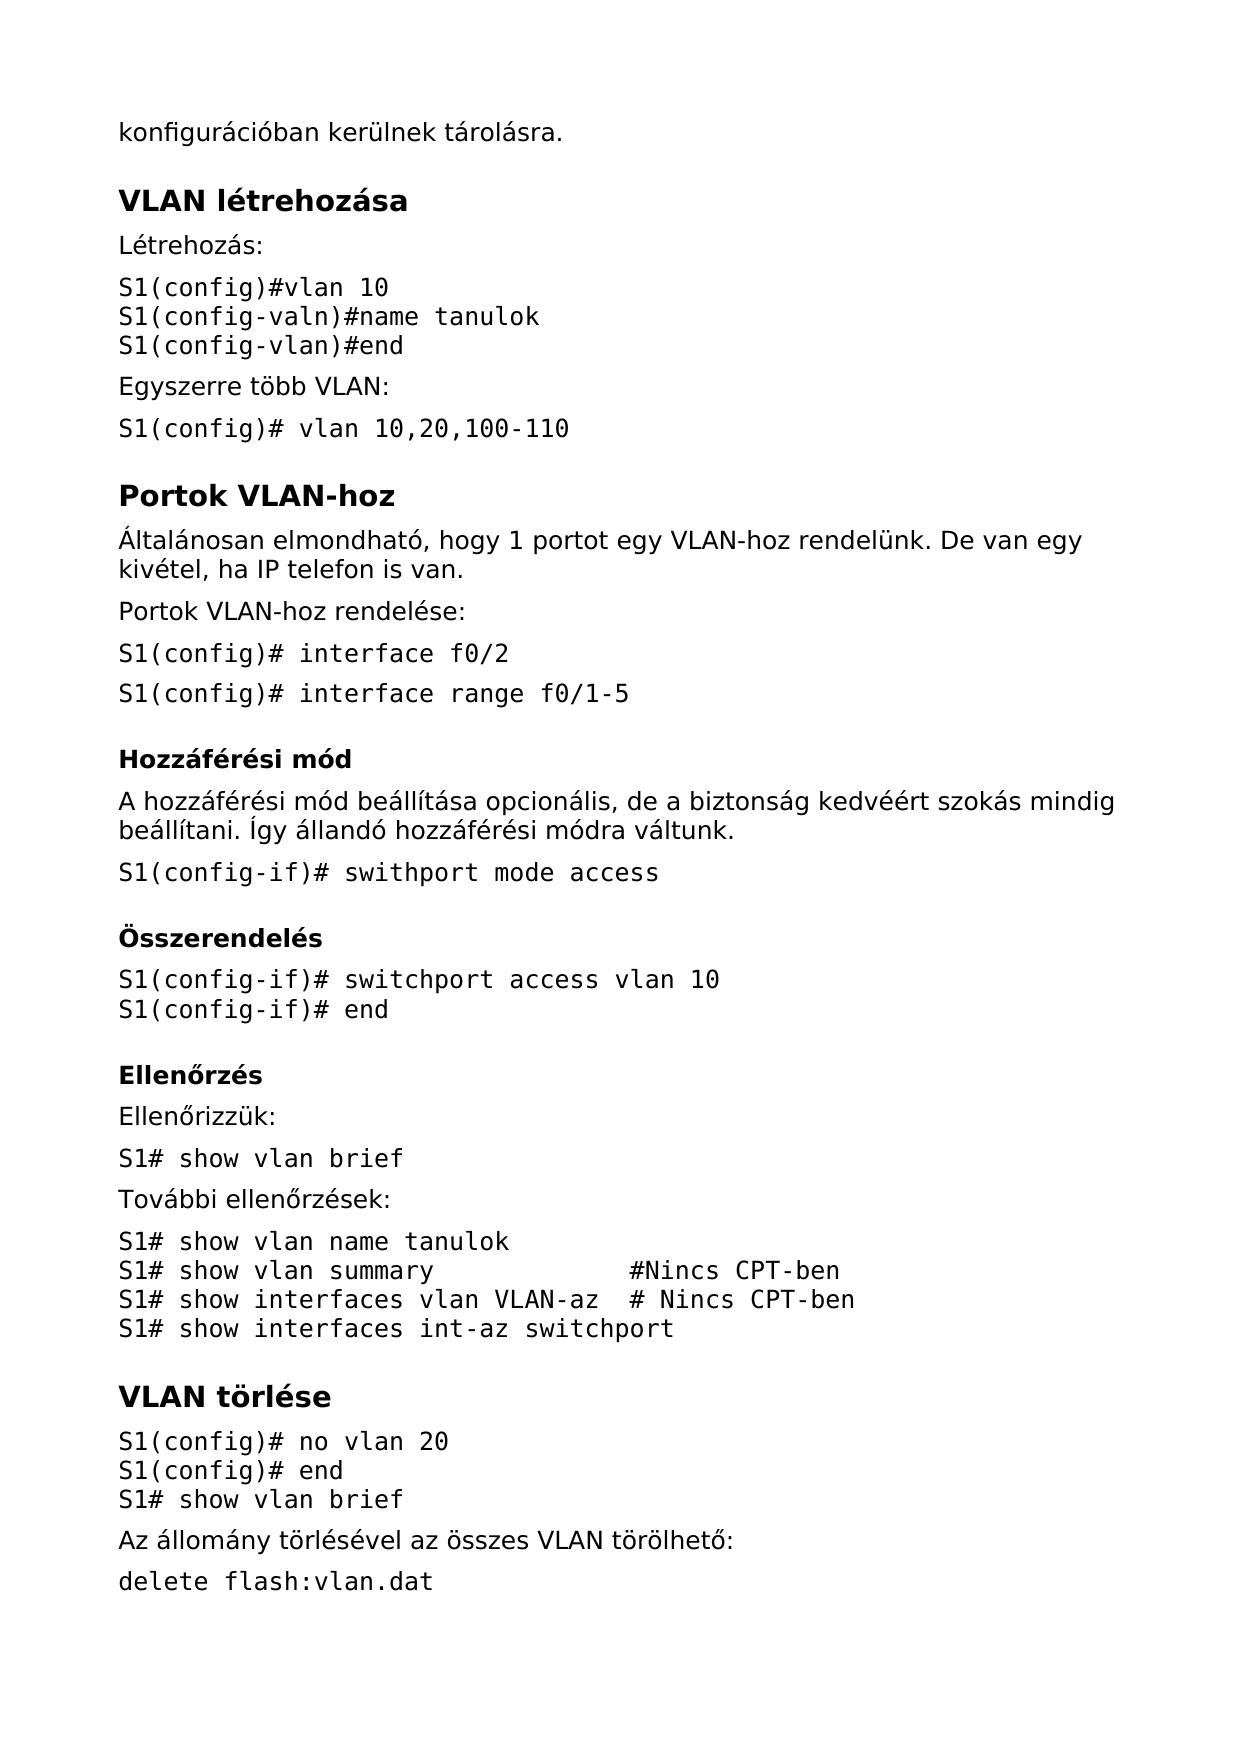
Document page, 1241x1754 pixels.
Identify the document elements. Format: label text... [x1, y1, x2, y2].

text S1# show vlan brief [118, 1144, 1122, 1173]
text S1(config)# interface f0/2 [118, 639, 1122, 668]
text Létrehozás: [118, 231, 1122, 260]
text S1(config)# interface range f0/1-5 [118, 680, 1122, 709]
text S1(config)# no vlan 20 S1(config)# end S1# show vlan brief [118, 1427, 1122, 1514]
text A hozzáférési mód beállítása opcionális, de a biztonság kedvéért szokás mindig beállítani. Így állandó hozzáférési módra váltunk. [118, 787, 1122, 846]
text Portok VLAN-hoz rendelése: [118, 597, 1122, 626]
subtitle Összerendelés [118, 924, 1122, 953]
subtitle Portok VLAN-hoz [118, 480, 1122, 514]
subtitle Hozzáférési mód [118, 746, 1122, 775]
text delete flash:vlan.dat [118, 1568, 1122, 1597]
text Egyszerre több VLAN: [118, 372, 1122, 401]
subtitle VLAN létrehozása [118, 185, 1122, 219]
text konfigurációban kerülnek tárolásra. [118, 118, 1122, 147]
text Ellenőrizzük: [118, 1102, 1122, 1132]
text Általánosan elmondható, hogy 1 portot egy VLAN-hoz rendelünk. De van egy kivétel, ha IP telefon is van. [118, 526, 1122, 584]
text S1# show vlan name tanulok S1# show vlan summary #Nincs CPT-ben S1# show interfaces vlan VLAN-az # Nincs CPT-ben S1# show interfaces int-az switchport [118, 1227, 1122, 1343]
text S1(config-if)# switchport access vlan 10 S1(config-if)# end [118, 966, 1122, 1024]
text S1(config-if)# swithport mode access [118, 858, 1122, 887]
text További ellenőrzések: [118, 1185, 1122, 1214]
subtitle VLAN törlése [118, 1380, 1122, 1414]
subtitle Ellenőrzés [118, 1061, 1122, 1090]
text Az állomány törlésével az összes VLAN törölhető: [118, 1526, 1122, 1555]
text S1(config)# vlan 10,20,100-110 [118, 414, 1122, 443]
text S1(config)#vlan 10 S1(config-valn)#name tanulok S1(config-vlan)#end [118, 273, 1122, 360]
